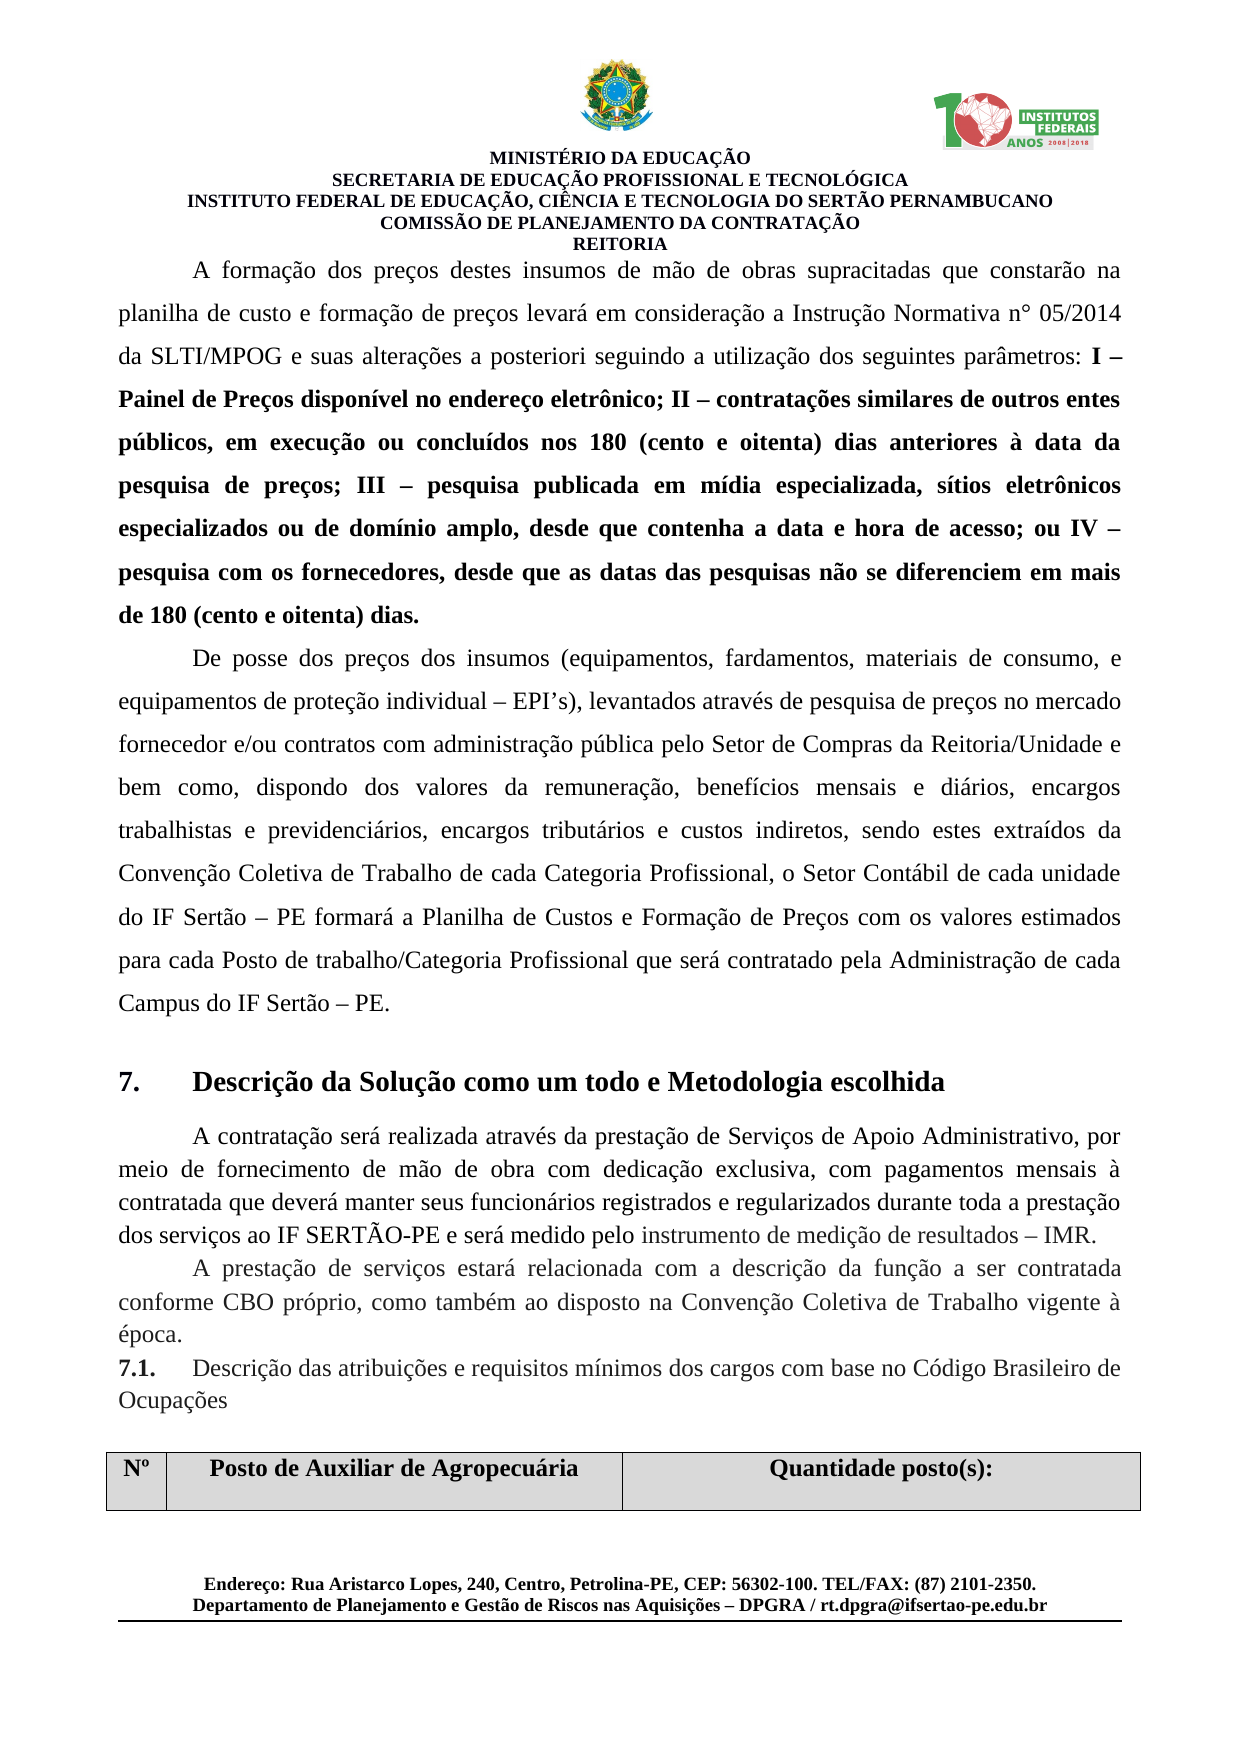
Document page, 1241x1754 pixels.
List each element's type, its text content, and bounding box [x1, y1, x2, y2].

picture [933, 93, 1099, 150]
text 7.1. Descrição das atribuições e requisitos mínimos dos cargos com base no Código Brasileiro de Ocupações [118, 1353, 1122, 1414]
table_header Quantidade posto(s): [623, 1453, 1140, 1510]
text A prestação de serviços estará relacionada com a descrição da função a ser contratada conforme CBO próprio, como também ao disposto na Convenção Coletiva de Trabalho vigente à época. [118, 1253, 1122, 1348]
text A contratação será realizada através da prestação de Serviços de Apoio Administrativo, por meio de fornecimento de mão de obra com dedicação exclusiva, com pagamentos mensais à contratada que deverá manter seus funcionários registrados e regularizados durante toda a prestação dos serviços ao IF SERTÃO-PE e será medido pelo instrumento de medição de resultados – IMR. [118, 1121, 1122, 1249]
picture [579, 58, 654, 132]
text De posse dos preços dos insumos (equipamentos, fardamentos, materiais de consumo, e equipamentos de proteção individual – EPI’s), levantados através de pesquisa de preços no mercado fornecedor e/ou contratos com administração pública pelo Setor de Compras da Reitoria/Unidade e bem como, dispondo dos valores da remuneração, benefícios mensais e diários, encargos trabalhistas e previdenciários, encargos tributários e custos indiretos, sendo estes extraídos da Convenção Coletiva de Trabalho de cada Categoria Profissional, o Setor Contábil de cada unidade do IF Sertão – PE formará a Planilha de Custos e Formação de Preços com os valores estimados para cada Posto de trabalho/Categoria Profissional que será contratado pela Administração de cada Campus do IF Sertão – PE. [118, 643, 1122, 1017]
text A formação dos preços destes insumos de mão de obras supracitadas que constarão na planilha de custo e formação de preços levará em consideração a Instrução Normativa n° 05/2014 da SLTI/MPOG e suas alterações a posteriori seguindo a utilização dos seguintes parâmetros: I – Painel de Preços disponível no endereço eletrônico; II – contratações similares de outros entes públicos, em execução ou concluídos nos 180 (cento e oitenta) dias anteriores à data da pesquisa de preços; III – pesquisa publicada em mídia especializada, sítios eletrônicos especializados ou de domínio amplo, desde que contenha a data e hora de acesso; ou IV – pesquisa com os fornecedores, desde que as datas das pesquisas não se diferenciem em mais de 180 (cento e oitenta) dias. [118, 255, 1122, 628]
table_header Nº [107, 1453, 166, 1510]
table_header Posto de Auxiliar de Agropecuária [167, 1453, 622, 1510]
text 7. Descrição da Solução como um todo e Metodologia escolhida [118, 1064, 1122, 1097]
